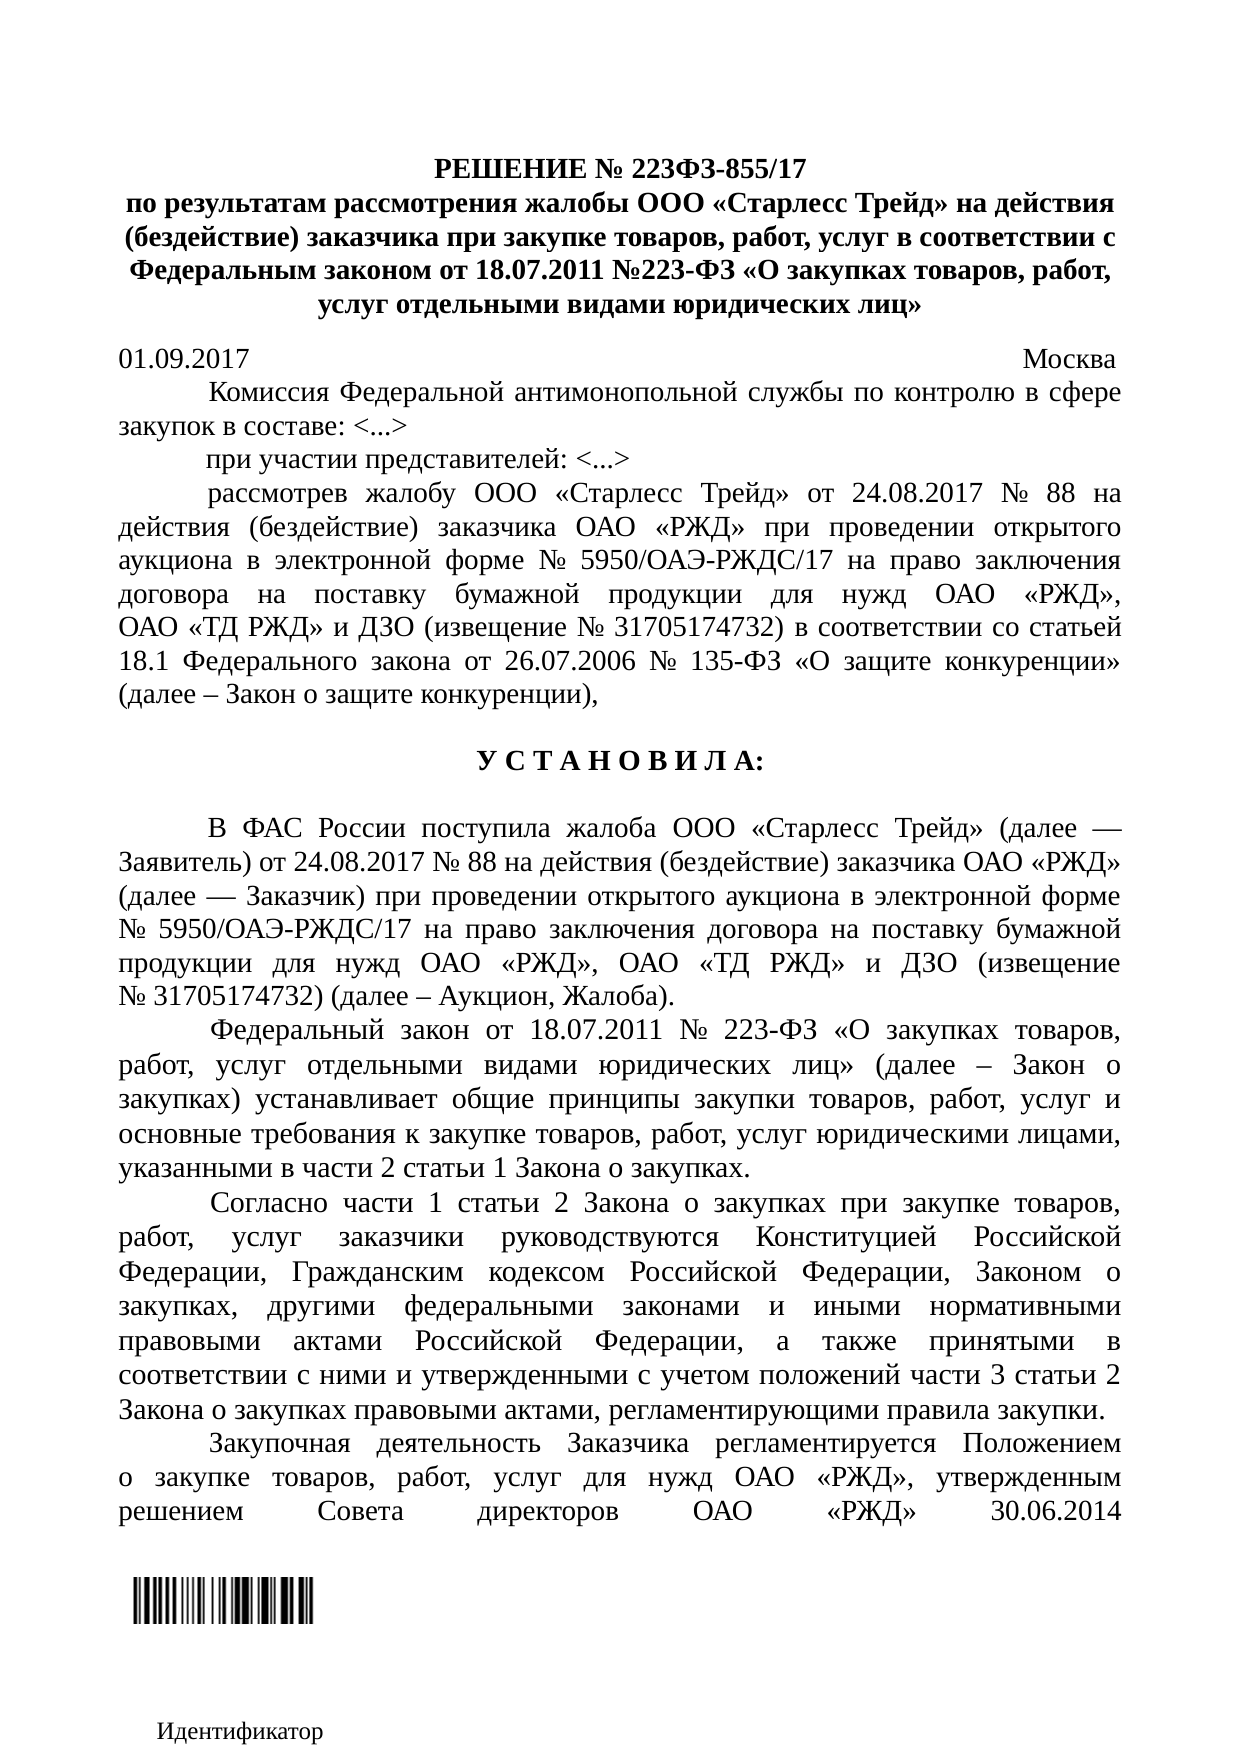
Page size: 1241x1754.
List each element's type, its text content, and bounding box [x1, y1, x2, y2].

text по результатам рассмотрения жалобы ООО «Старлесс Трейд» на действия (бездействие) заказчика при закупке товаров, работ, услуг в соответствии с Федеральным законом от 18.07.2011 №223-ФЗ «О закупках товаров, работ, услуг отдельными видами юридических лиц» [118, 185, 1122, 319]
text У С Т А Н О В И Л А: [118, 743, 1122, 777]
text 01.09.2017 Москва [118, 341, 1122, 374]
text при участии представителей: <...> [118, 442, 1122, 475]
text Закупочная деятельность Заказчика регламентируется Положением о закупке товаров, работ, услуг для нужд ОАО «РЖД», утвержденным решением Совета директоров ОАО «РЖД» 30.06.2014 [118, 1426, 1122, 1526]
text Комиссия Федеральной антимонопольной службы по контролю в сфере закупок в составе: <...> [118, 374, 1122, 442]
text Согласно части 1 статьи 2 Закона о закупках при закупке товаров, работ, услуг заказчики руководствуются Конституцией Российской Федерации, Гражданским кодексом Российской Федерации, Законом о закупках, другими федеральными законами и иными нормативными правовыми актами Российской Федерации, а также принятыми в соответствии с ними и утвержденными с учетом положений части 3 статьи 2 Закона о закупках правовыми актами, регламентирующими правила закупки. [118, 1184, 1122, 1426]
text Федеральный закон от 18.07.2011 № 223-ФЗ «О закупках товаров, работ, услуг отдельными видами юридических лиц» (далее – Закон о закупках) устанавливает общие принципы закупки товаров, работ, услуг и основные требования к закупке товаров, работ, услуг юридическими лицами, указанными в части 2 статьи 1 Закона о закупках. [118, 1012, 1122, 1184]
text РЕШЕНИЕ № 223ФЗ-855/17 [118, 152, 1122, 185]
text рассмотрев жалобу ООО «Старлесс Трейд» от 24.08.2017 № 88 на действия (бездействие) заказчика ОАО «РЖД» при проведении открытого аукциона в электронной форме № 5950/ОАЭ-РЖДС/17 на право заключения договора на поставку бумажной продукции для нужд ОАО «РЖД», ОАО «ТД РЖД» и ДЗО (извещение № 31705174732) в соответствии со статьей 18.1 Федерального закона от 26.07.2006 № 135-ФЗ «О защите конкуренции» (далее – Закон о защите конкуренции), [118, 475, 1122, 710]
picture [118, 1577, 331, 1624]
text В ФАС России поступила жалоба ООО «Старлесс Трейд» (далее — Заявитель) от 24.08.2017 № 88 на действия (бездействие) заказчика ОАО «РЖД» (далее — Заказчик) при проведении открытого аукциона в электронной форме № 5950/ОАЭ-РЖДС/17 на право заключения договора на поставку бумажной продукции для нужд ОАО «РЖД», ОАО «ТД РЖД» и ДЗО (извещение № 31705174732) (далее – Аукцион, Жалоба). [118, 811, 1122, 1012]
